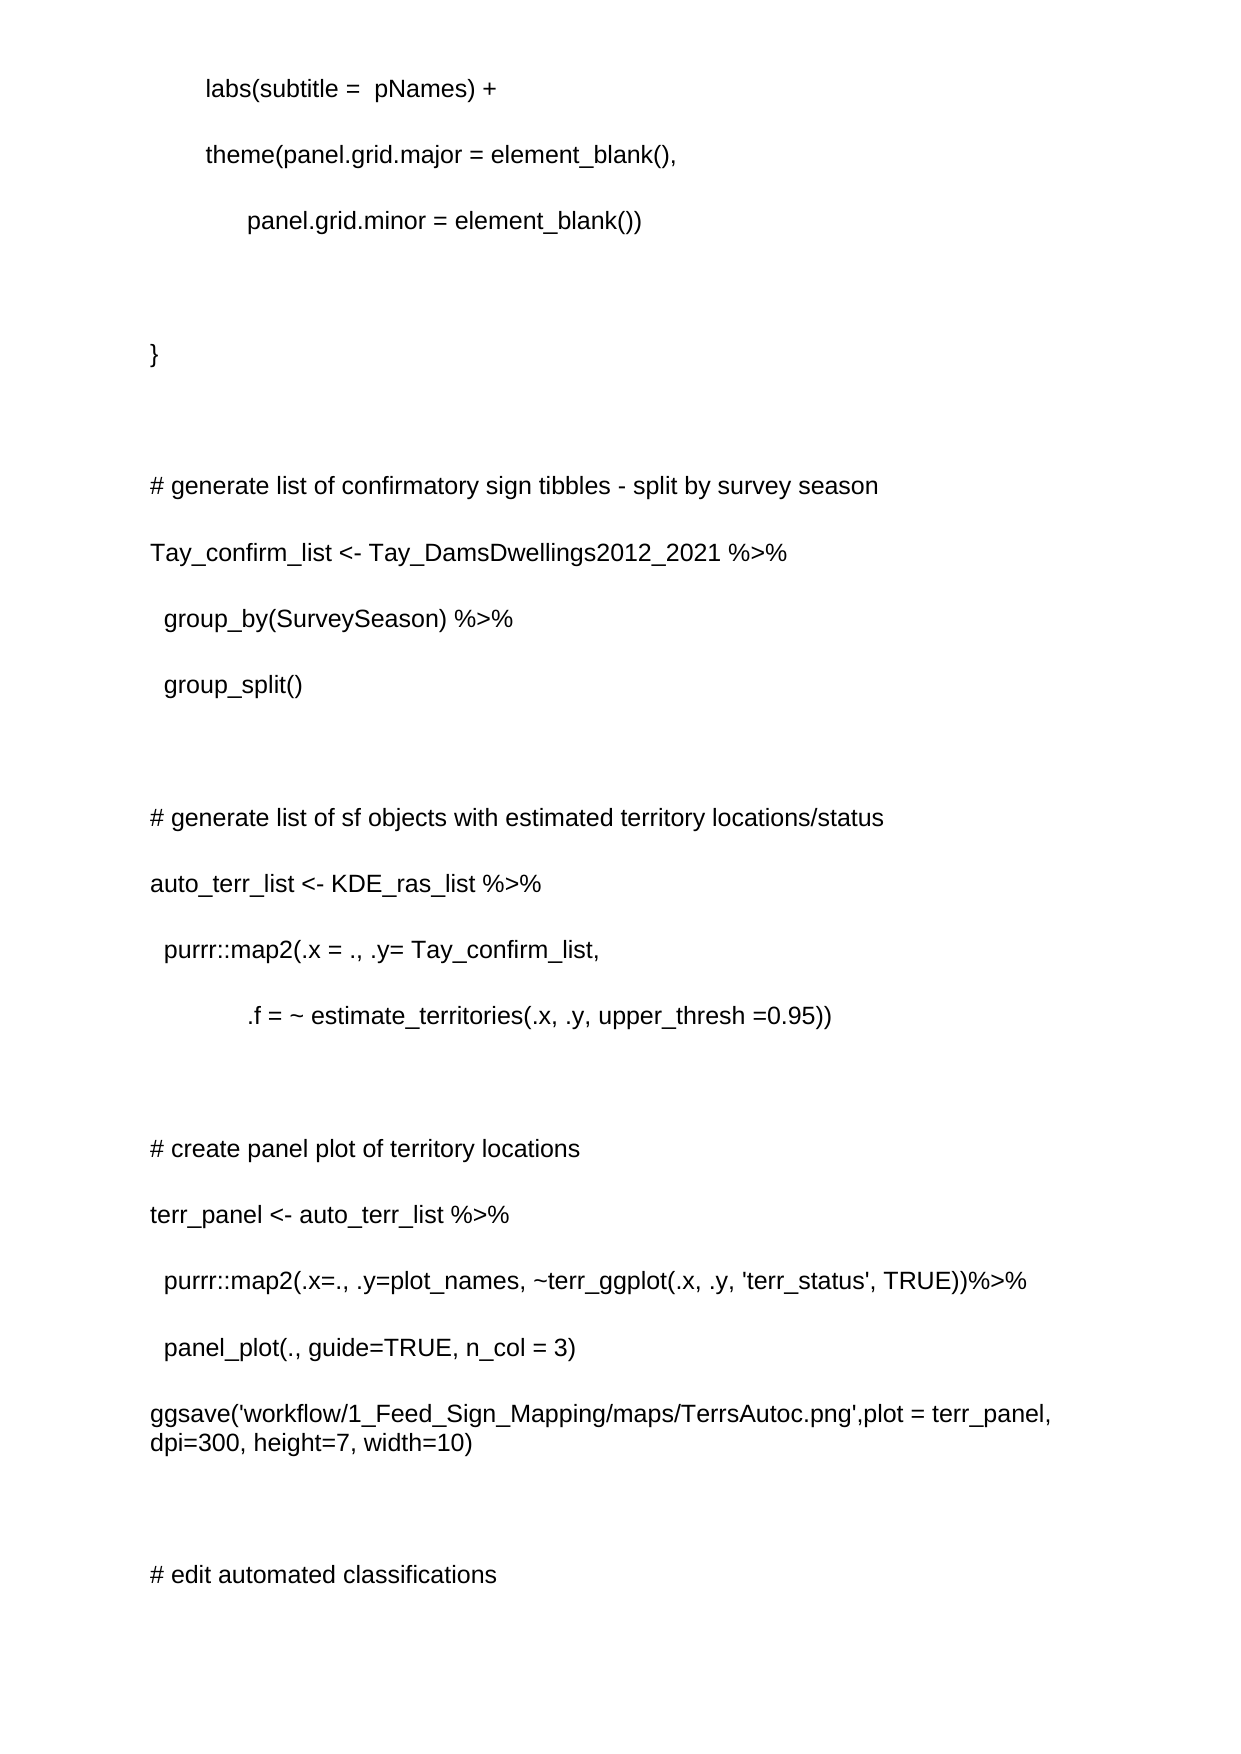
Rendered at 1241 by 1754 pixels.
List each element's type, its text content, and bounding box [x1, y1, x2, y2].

text auto_terr_list <- KDE_ras_list %>% [150, 869, 1090, 897]
text .f = ~ estimate_territories(.x, .y, upper_thresh =0.95)) [150, 1001, 1090, 1030]
text } [150, 339, 1090, 367]
text panel.grid.minor = element_blank()) [150, 206, 1090, 235]
text terr_panel <- auto_terr_list %>% [150, 1200, 1090, 1229]
text group_split() [150, 670, 1090, 699]
text # generate list of confirmatory sign tibbles - split by survey season [150, 471, 1090, 500]
text Tay_confirm_list <- Tay_DamsDwellings2012_2021 %>% [150, 537, 1090, 566]
text # edit automated classifications [150, 1560, 1090, 1589]
text group_by(SurveySeason) %>% [150, 604, 1090, 632]
text panel_plot(., guide=TRUE, n_col = 3) [150, 1332, 1090, 1361]
text # create panel plot of territory locations [150, 1134, 1090, 1162]
text theme(panel.grid.major = element_blank(), [150, 140, 1090, 169]
text # generate list of sf objects with estimated territory locations/status [150, 802, 1090, 831]
text purrr::map2(.x = ., .y= Tay_confirm_list, [150, 935, 1090, 964]
text purrr::map2(.x=., .y=plot_names, ~terr_ggplot(.x, .y, 'terr_status', TRUE))%>% [150, 1266, 1090, 1295]
text labs(subtitle = pNames) + [150, 74, 1090, 102]
text ggsave('workflow/1_Feed_Sign_Mapping/maps/TerrsAutoc.png',plot = terr_panel, dpi=300, height=7, width=10) [150, 1399, 1090, 1456]
